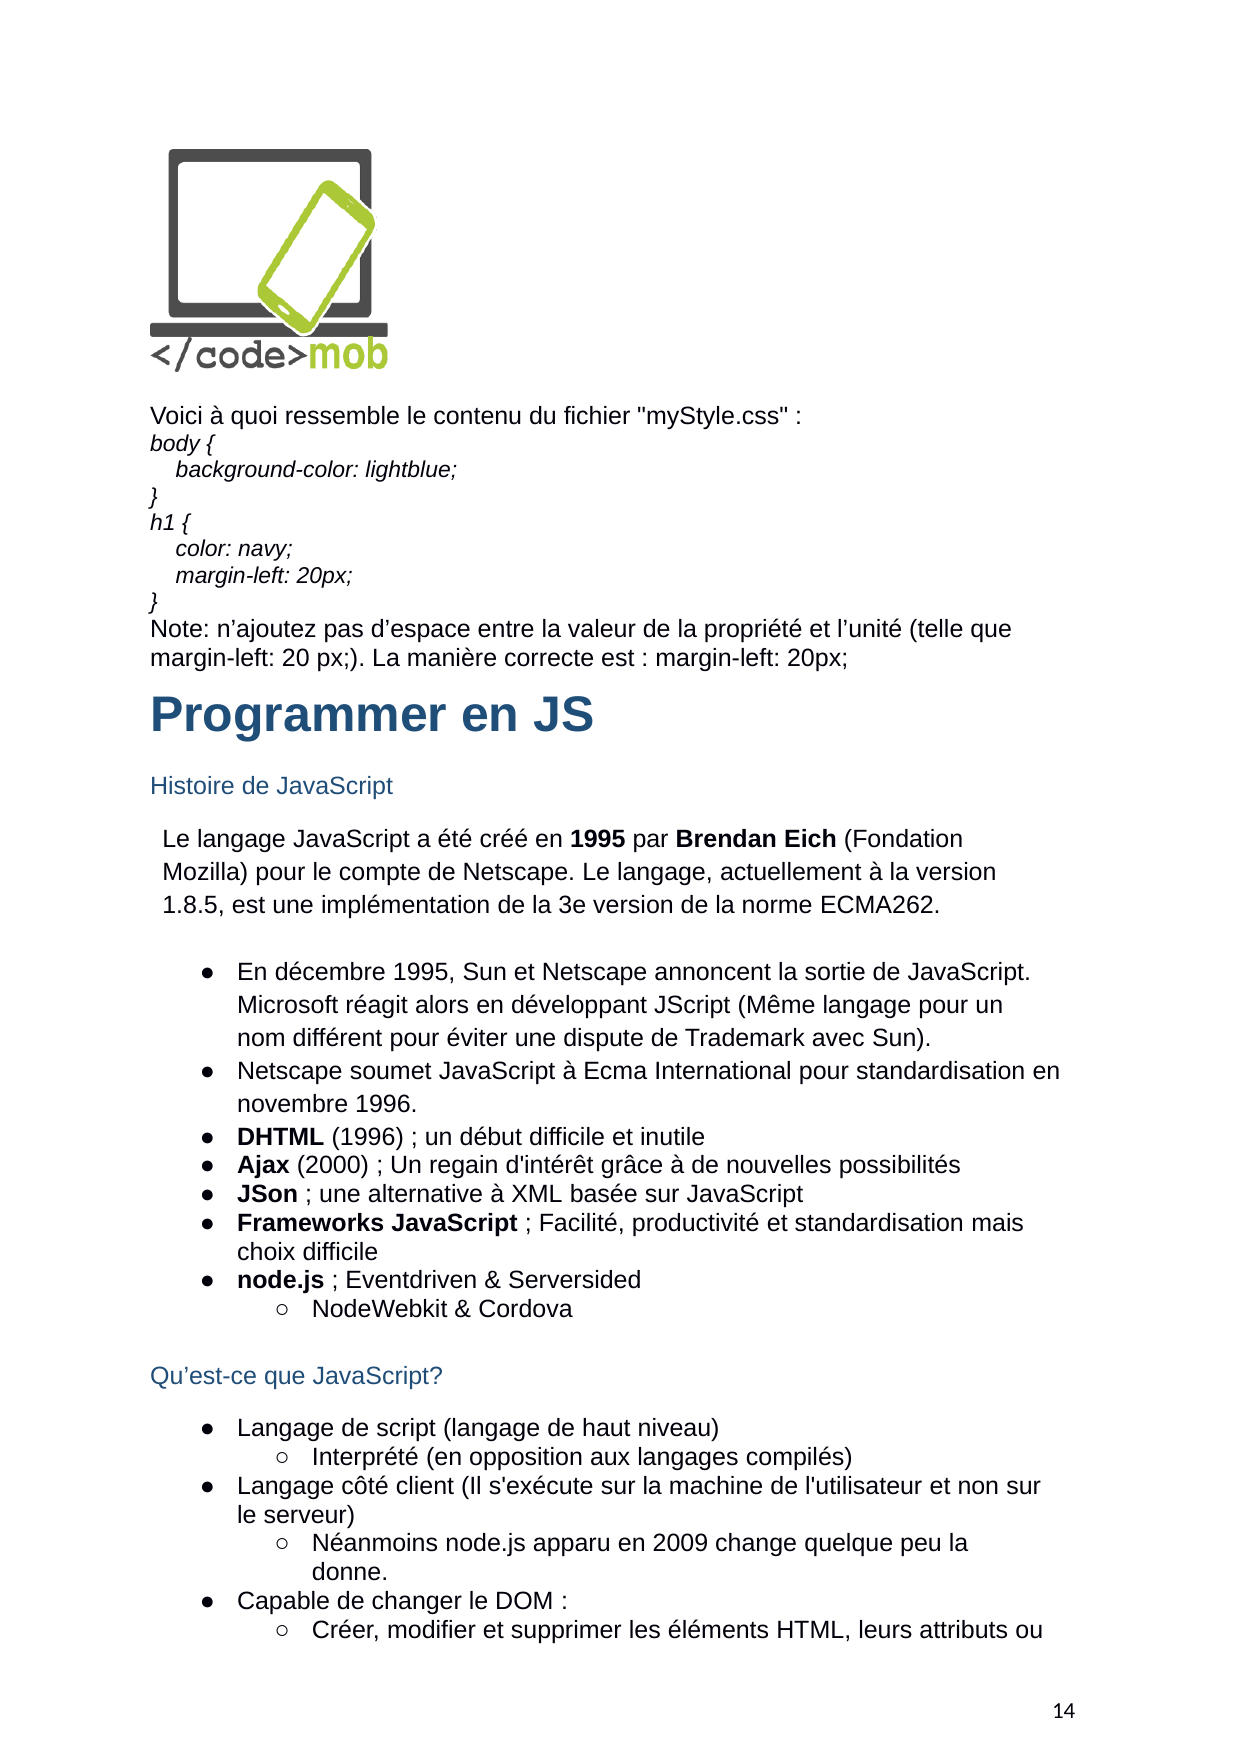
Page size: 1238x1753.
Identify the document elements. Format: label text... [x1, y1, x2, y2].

subtitle Qu’est-ce que JavaScript? [150, 1361, 1075, 1389]
list Capable de changer le DOM : [199, 1586, 1050, 1614]
text Le langage JavaScript a été créé en 1995 par Brendan Eich (Fondation Mozilla) pour le compte de Netscape. Le langage, actuellement à la version 1.8.5, est une implémentation de la 3e version de la norme ECMA­262. [162, 824, 1050, 918]
picture [150, 149, 388, 372]
text Voici à quoi ressemble le contenu du fichier "myStyle.css" : [150, 401, 1075, 430]
list JSon ; une alternative à XML basée sur JavaScript [199, 1179, 1050, 1208]
list Langage de script (langage de haut niveau) [199, 1413, 1050, 1442]
text h1 { [150, 509, 1075, 535]
text body { [150, 430, 1075, 456]
list Netscape soumet JavaScript à Ecma International pour standardisation en novembre 1996. [199, 1056, 1061, 1117]
list DHTML (1996) ; un début difficile et inutile [199, 1122, 1050, 1150]
text } [150, 483, 1075, 509]
list Frameworks JavaScript ; Facilité, productivité et standardisation mais choix difficile [199, 1208, 1075, 1265]
text color: navy; [150, 535, 1075, 562]
list En décembre 1995, Sun et Netscape annoncent la sortie de JavaScript. Microsoft réagit alors en développant JScript (Même langage pour un nom différent pour éviter une dispute de Trademark avec Sun). [199, 957, 1056, 1051]
list Néanmoins node.js apparu en 2009 change quelque peu la donne. [274, 1528, 1050, 1586]
subtitle Programmer en JS [150, 684, 1075, 742]
subtitle Histoire de JavaScript [150, 771, 1075, 800]
text margin-left: 20px; [150, 562, 1075, 588]
list Langage côté client (Il s'exécute sur la machine de l'utilisateur et non sur le serveur) [199, 1471, 1050, 1528]
list Node­Webkit & Cordova [274, 1294, 1050, 1323]
list Ajax (2000) ; Un regain d'intérêt grâce à de nouvelles possibilités [199, 1150, 1050, 1179]
list Créer, modifier et supprimer les éléments HTML, leurs attributs ou [274, 1614, 1050, 1643]
text background-color: lightblue; [150, 456, 1075, 483]
list node.js ; Event­driven & Server­sided [199, 1265, 1050, 1294]
text } Note: n’ajoutez pas d’espace entre la valeur de la propriété et l’unité (telle que margin-left: 20 px;). La manière correcte est : margin-left: 20px; [150, 588, 1075, 672]
list Interprété (en opposition aux langages compilés) [274, 1442, 1050, 1471]
